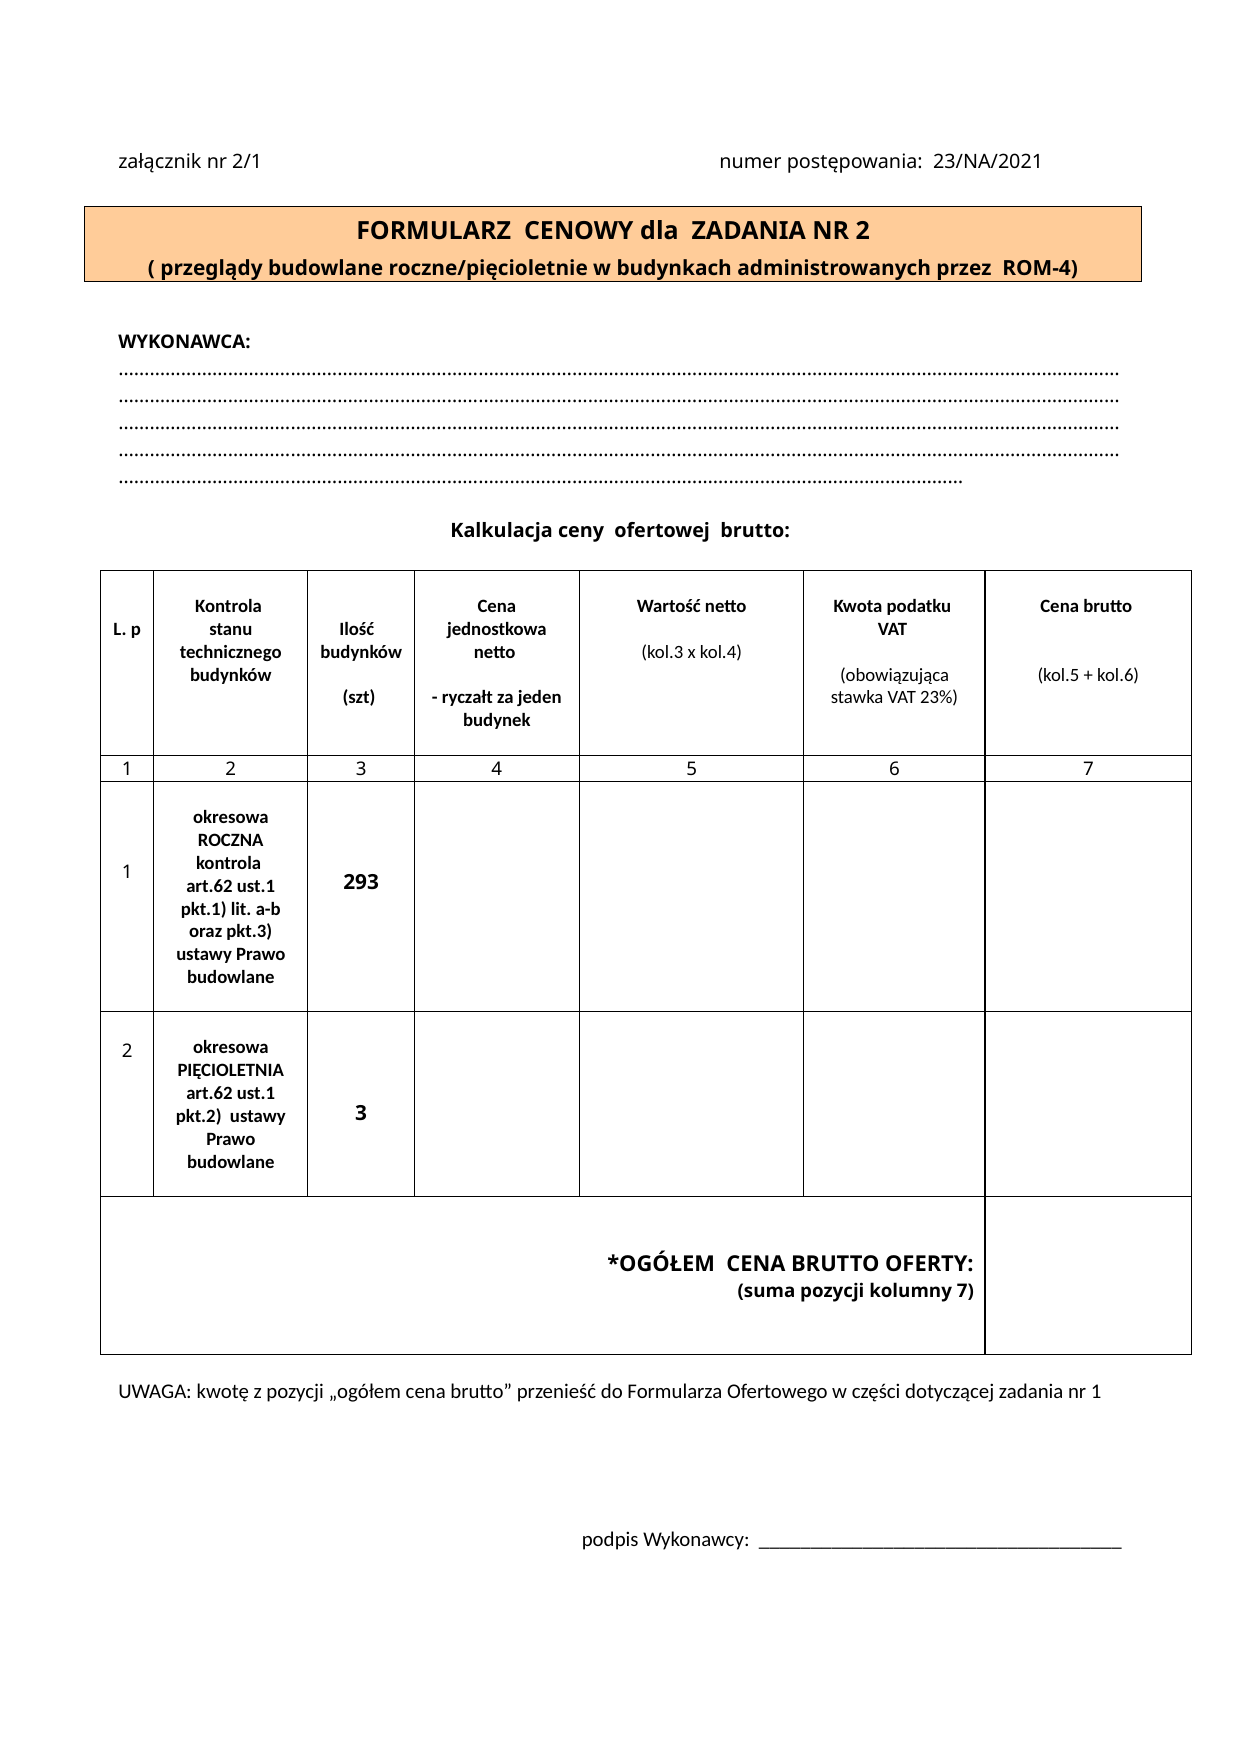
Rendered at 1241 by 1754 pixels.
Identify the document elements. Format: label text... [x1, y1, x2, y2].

table_header Cena jednostkowa netto - ryczałt za jeden budynek [415, 571, 579, 754]
table_cell okresowa PIĘCIOLETNIA art.62 ust.1 pkt.2) ustawy Prawo budowlane [154, 1012, 307, 1196]
table_cell [580, 782, 803, 1011]
table_cell okresowa ROCZNA kontrola art.62 ust.1 pkt.1) lit. a-b oraz pkt.3) ustawy Prawo budowlane [154, 782, 307, 1011]
text Kalkulacja ceny ofertowej brutto: [118, 516, 1122, 543]
table_cell 5 [580, 756, 803, 781]
table_cell 4 [415, 756, 579, 781]
table_header Kontrola stanu technicznego budynków [154, 571, 307, 754]
table_cell 2 [154, 756, 307, 781]
table_header FORMULARZ CENOWY dla ZADANIA NR 2 ( przeglądy budowlane roczne/pięcioletnie w budynkach administrowanych przez ROM-4) [85, 207, 1141, 281]
table_cell [804, 1012, 984, 1196]
table_cell *OGÓŁEM CENA BRUTTO OFERTY: (suma pozycji kolumny 7) [101, 1197, 984, 1354]
table_header L. p [101, 571, 153, 754]
table_cell [415, 1012, 579, 1196]
table_header Wartość netto (kol.3 x kol.4) [580, 571, 803, 754]
table_cell [415, 782, 579, 1011]
table_cell [986, 1197, 1191, 1354]
text WYKONAWCA:………………………………………………………………………………………………………………………………………………………………………………………………………………………………………………………………………………………………………………………………………………………………………………………………………………………………………………………………………………………………………………………………………………………………………………………………………………………………………………………………………………………………………………………………………………………………………………………………………………………………………………………… [118, 329, 1122, 489]
table_cell [986, 782, 1191, 1011]
table_header Kwota podatku VAT (obowiązująca stawka VAT 23%) [804, 571, 984, 754]
table_cell [986, 1012, 1191, 1196]
table_cell 6 [804, 756, 984, 781]
table_cell 3 [308, 756, 414, 781]
table_header Ilość budynków (szt) [308, 571, 414, 754]
table_cell [804, 782, 984, 1011]
table_header Cena brutto (kol.5 + kol.6) [986, 571, 1191, 754]
text podpis Wykonawcy: ___________________________________ [118, 1526, 1122, 1551]
table_cell 2 [101, 1012, 153, 1196]
text UWAGA: kwotę z pozycji „ogółem cena brutto” przenieść do Formularza Ofertowego w części dotyczącej zadania nr 1 [118, 1379, 1122, 1404]
table_cell 1 [101, 782, 153, 1011]
table_cell 3 [308, 1012, 414, 1196]
table_cell 1 [101, 756, 153, 781]
table_cell 293 [308, 782, 414, 1011]
table_cell [580, 1012, 803, 1196]
text załącznik nr 2/1 numer postępowania: 23/NA/2021 [118, 148, 1122, 174]
table_cell 7 [986, 756, 1191, 781]
